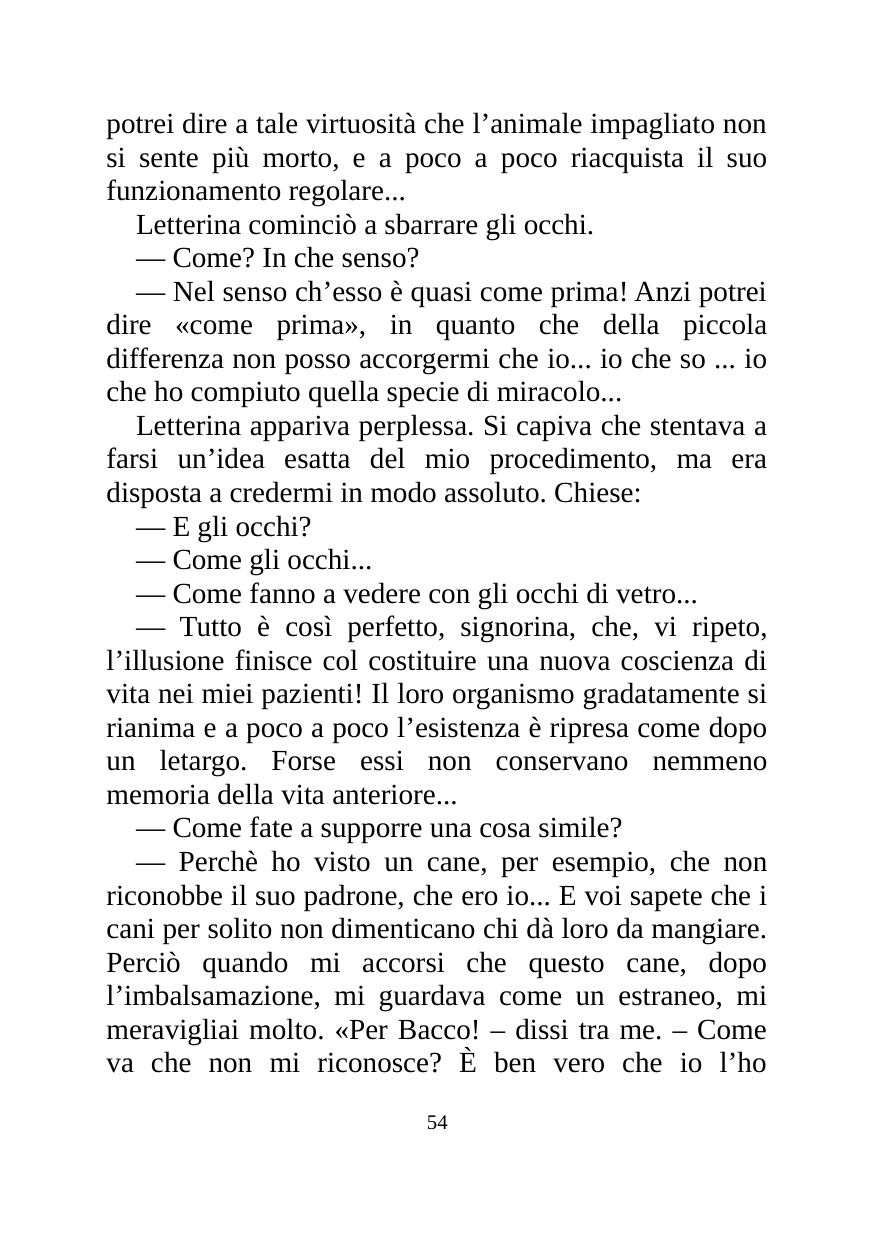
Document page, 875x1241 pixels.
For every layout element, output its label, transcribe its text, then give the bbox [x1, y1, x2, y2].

text Letterina cominciò a sbarrare gli occhi. [106, 207, 768, 240]
text — Tutto è così perfetto, signorina, che, vi ripeto, l’illusione finisce col costituire una nuova coscienza di vita nei miei pazienti! Il loro organismo gradatamente si rianima e a poco a poco l’esistenza è ripresa come dopo un letargo. Forse essi non conservano nemmeno memoria della vita anteriore... [106, 609, 768, 811]
text — Come gli occhi... [106, 542, 768, 576]
text — Come fate a supporre una cosa simile? [106, 811, 768, 844]
text — E gli occhi? [106, 509, 768, 542]
text — Come fanno a vedere con gli occhi di vetro... [106, 576, 768, 609]
text Letterina appariva perplessa. Si capiva che stentava a farsi un’idea esatta del mio procedimento, ma era disposta a credermi in modo assoluto. Chiese: [106, 408, 768, 509]
text — Come? In che senso? [106, 240, 768, 274]
text — Nel senso ch’esso è quasi come prima! Anzi potrei dire «come prima», in quanto che della piccola differenza non posso accorgermi che io... io che so ... io che ho compiuto quella specie di miracolo... [106, 274, 768, 408]
text — Perchè ho visto un cane, per esempio, che non riconobbe il suo padrone, che ero io... E voi sapete che i cani per solito non dimenticano chi dà loro da mangiare. Perciò quando mi accorsi che questo cane, dopo l’imbalsamazione, mi guardava come un estraneo, mi meravigliai molto. «Per Bacco! – dissi tra me. – Come va che non mi riconosce? È ben vero che io l’ho [106, 844, 768, 1079]
text potrei dire a tale virtuosità che l’animale impagliato non si sente più morto, e a poco a poco riacquista il suo funzionamento regolare... [106, 106, 768, 207]
